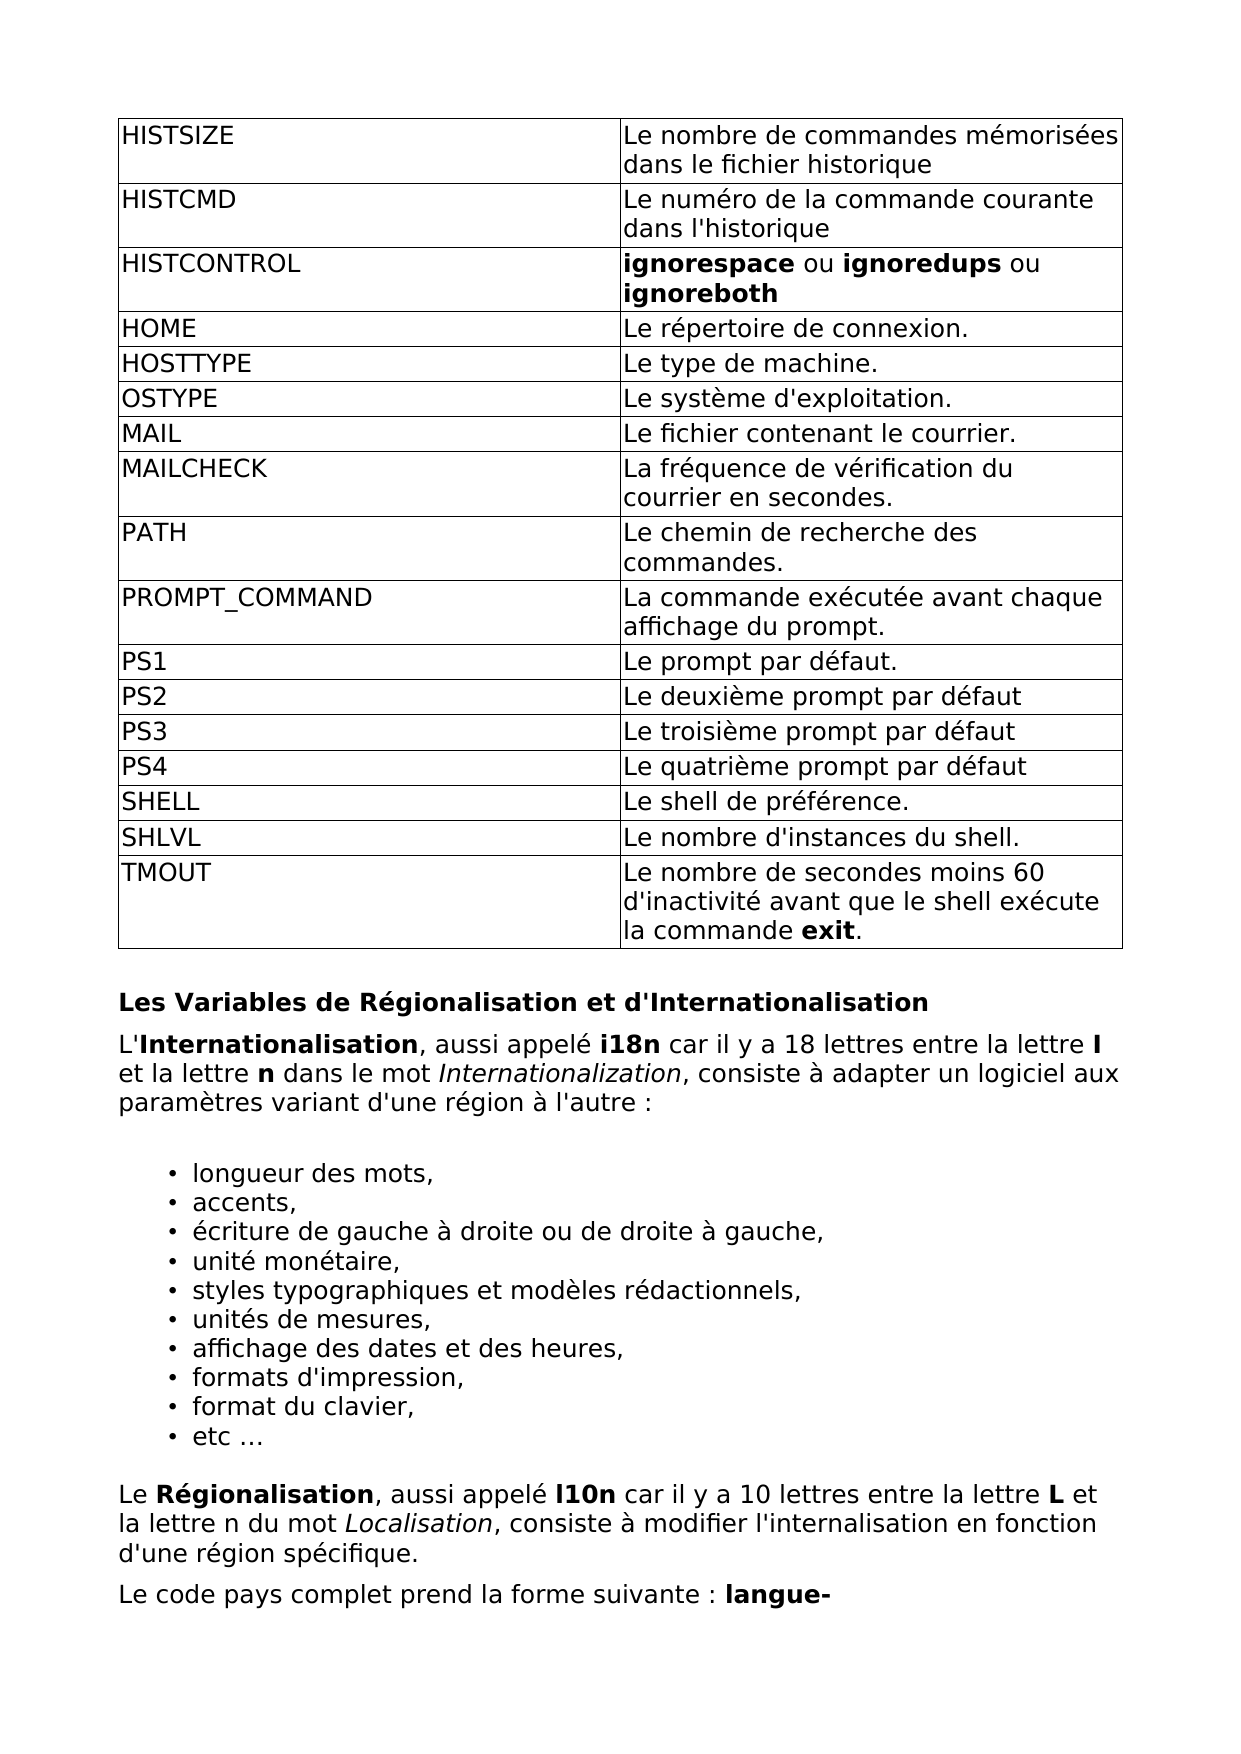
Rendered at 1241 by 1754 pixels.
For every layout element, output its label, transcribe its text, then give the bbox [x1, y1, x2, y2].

table_cell Le chemin de recherche des commandes. [621, 517, 1122, 580]
table_cell Le nombre de commandes mémorisées dans le fichier historique [621, 119, 1122, 182]
table_cell PS1 [119, 645, 620, 679]
table_cell Le système d'exploitation. [621, 382, 1122, 416]
table_cell HOME [119, 312, 620, 346]
table_cell Le prompt par défaut. [621, 645, 1122, 679]
table_cell PROMPT_COMMAND [119, 581, 620, 644]
table_cell HISTSIZE [119, 119, 620, 182]
list format du clavier, [177, 1393, 1122, 1422]
text L'Internationalisation, aussi appelé i18n car il y a 18 lettres entre la lettre I et la lettre n dans le mot Internationalization, consiste à adapter un logiciel aux paramètres variant d'une région à l'autre : [118, 1030, 1122, 1117]
subtitle Les Variables de Régionalisation et d'Internationalisation [118, 988, 1122, 1017]
list longueur des mots, [177, 1159, 1122, 1188]
table_cell PS3 [119, 715, 620, 749]
table_cell ignorespace ou ignoredups ou ignoreboth [621, 248, 1122, 311]
table_cell SHLVL [119, 821, 620, 855]
table_cell Le deuxième prompt par défaut [621, 680, 1122, 714]
list unité monétaire, [177, 1247, 1122, 1276]
table_cell Le répertoire de connexion. [621, 312, 1122, 346]
table_cell Le quatrième prompt par défaut [621, 751, 1122, 784]
table_cell Le nombre d'instances du shell. [621, 821, 1122, 855]
table_cell Le numéro de la commande courante dans l'historique [621, 184, 1122, 247]
table_cell HISTCMD [119, 184, 620, 247]
list formats d'impression, [177, 1363, 1122, 1393]
table_cell PS4 [119, 751, 620, 784]
table_cell OSTYPE [119, 382, 620, 416]
list styles typographiques et modèles rédactionnels, [177, 1276, 1122, 1305]
table_cell Le type de machine. [621, 347, 1122, 381]
table_cell TMOUT [119, 856, 620, 948]
text Le Régionalisation, aussi appelé l10n car il y a 10 lettres entre la lettre L et la lettre n du mot Localisation, consiste à modifier l'internalisation en fonction d'une région spécifique. [118, 1480, 1122, 1568]
list écriture de gauche à droite ou de droite à gauche, [177, 1218, 1122, 1247]
table_cell SHELL [119, 786, 620, 820]
table_cell La commande exécutée avant chaque affichage du prompt. [621, 581, 1122, 644]
table_cell PATH [119, 517, 620, 580]
table_cell La fréquence de vérification du courrier en secondes. [621, 452, 1122, 516]
table_cell HOSTTYPE [119, 347, 620, 381]
list etc … [177, 1422, 1122, 1451]
table_cell PS2 [119, 680, 620, 714]
table_cell MAIL [119, 417, 620, 451]
table_cell MAILCHECK [119, 452, 620, 516]
list affichage des dates et des heures, [177, 1334, 1122, 1363]
list unités de mesures, [177, 1305, 1122, 1334]
table_cell HISTCONTROL [119, 248, 620, 311]
table_cell Le fichier contenant le courrier. [621, 417, 1122, 451]
list accents, [177, 1188, 1122, 1218]
table_cell Le nombre de secondes moins 60 d'inactivité avant que le shell exécute la commande exit. [621, 856, 1122, 948]
table_cell Le troisième prompt par défaut [621, 715, 1122, 749]
table_cell Le shell de préférence. [621, 786, 1122, 820]
text Le code pays complet prend la forme suivante : langue- [118, 1580, 1122, 1609]
